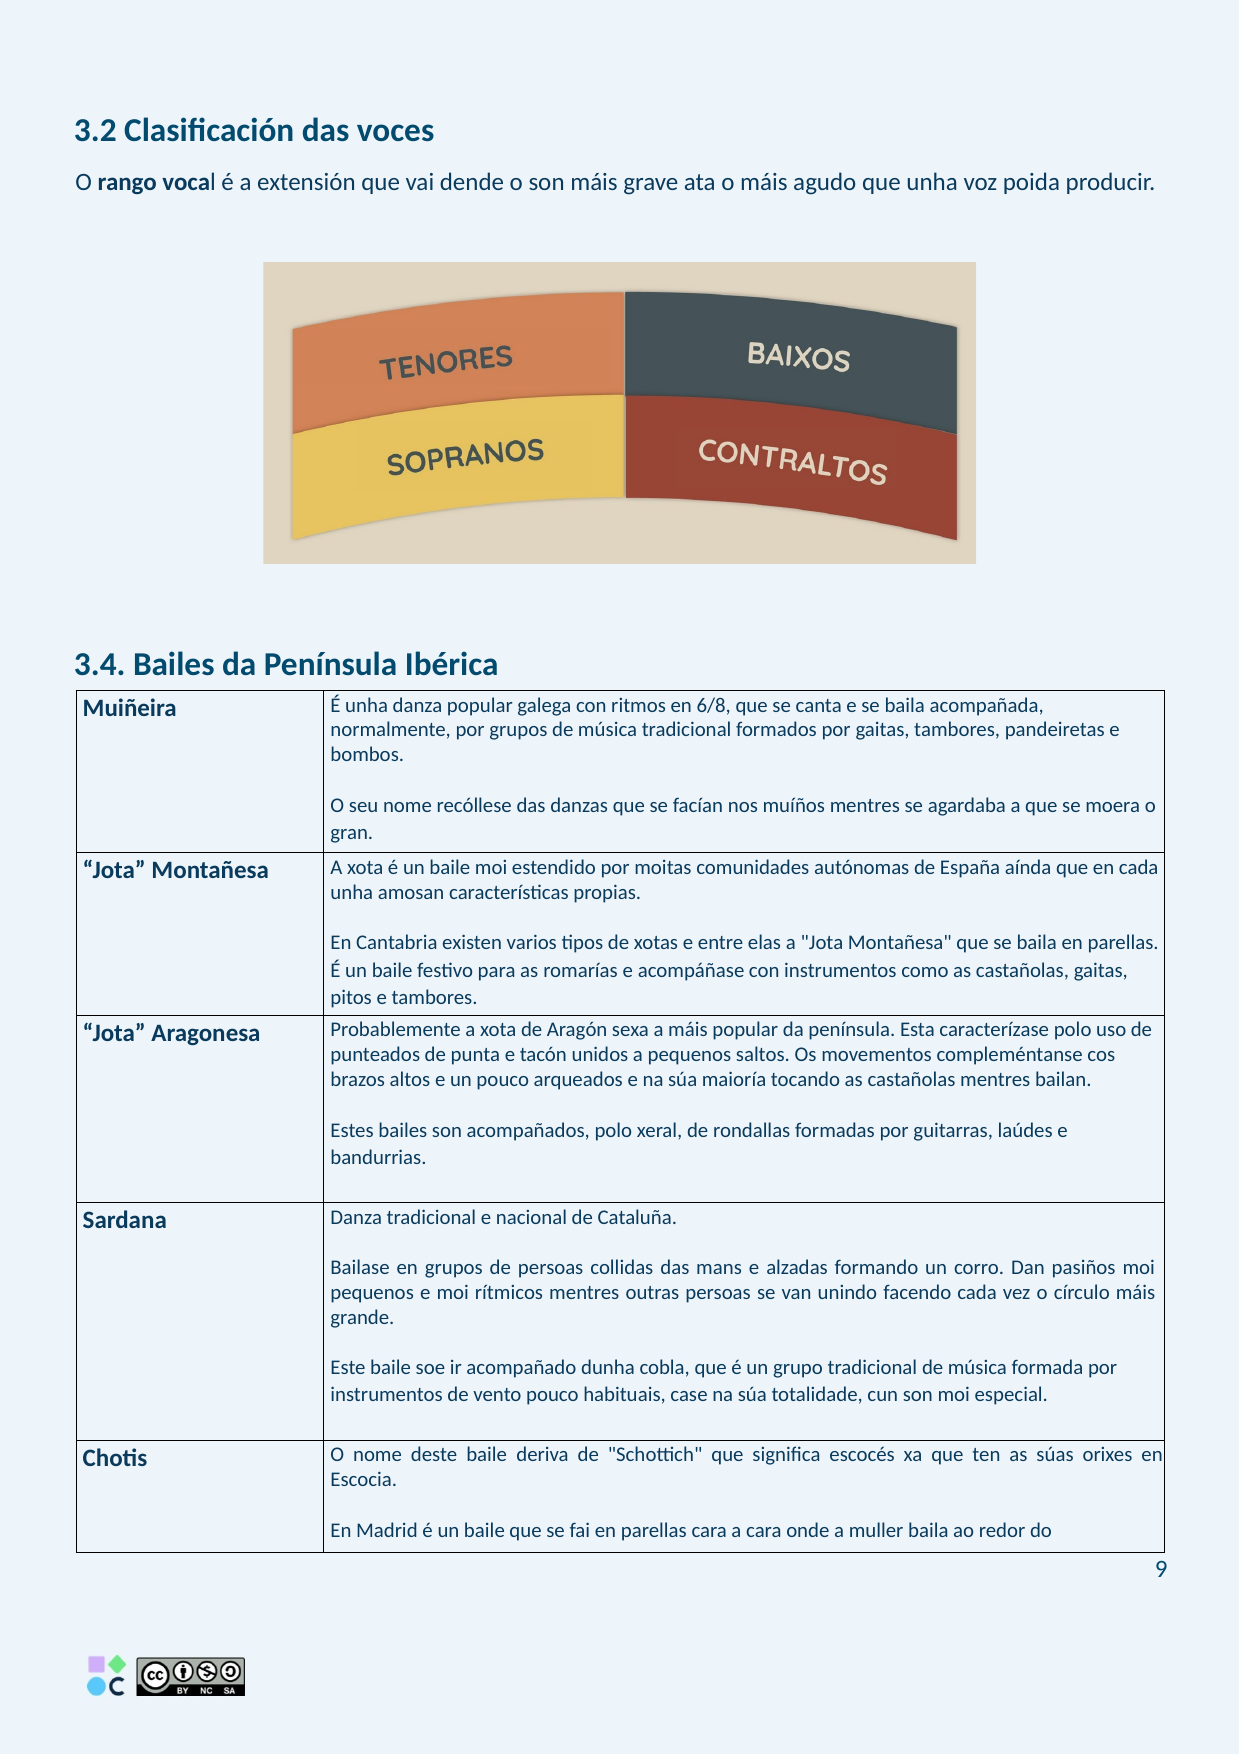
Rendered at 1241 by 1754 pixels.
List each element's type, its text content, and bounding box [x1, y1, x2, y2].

table_cell Probablemente a xota de Aragón sexa a máis popular da península. Esta caracterízase polo uso de punteados de punta e tacón unidos a pequenos saltos. Os movementos compleméntanse cos brazos altos e un pouco arqueados e na súa maioría tocando as castañolas mentres bailan. Estes bailes son acompañados, polo xeral, de rondallas formadas por guitarras, laúdes e bandurrias. [324, 1016, 1164, 1202]
table_cell “Jota” Aragonesa [77, 1016, 323, 1202]
table_header É unha danza popular galega con ritmos en 6/8, que se canta e se baila acompañada, normalmente, por grupos de música tradicional formados por gaitas, tambores, pandeiretas e bombos. O seu nome recóllese das danzas que se facían nos muíños mentres se agardaba a que se moera o gran. [324, 691, 1164, 852]
subtitle 3.4. Bailes da Península Ibérica [74, 642, 1166, 683]
text 9 [75, 1553, 1167, 1583]
table_cell Danza tradicional e nacional de Cataluña. Bailase en grupos de persoas collidas das mans e alzadas formando un corro. Dan pasiños moi pequenos e moi rítmicos mentres outras persoas se van unindo facendo cada vez o círculo máis grande. Este baile soe ir acompañado dunha cobla, que é un grupo tradicional de música formada por instrumentos de vento pouco habituais, case na súa totalidade, cun son moi especial. [324, 1203, 1164, 1439]
table_cell O nome deste baile deriva de "Schottich" que significa escocés xa que ten as súas orixes en Escocia. En Madrid é un baile que se fai en parellas cara a cara onde a muller baila ao redor do [324, 1441, 1164, 1552]
subtitle 3.2 Clasificación das voces [74, 109, 1166, 149]
text O rango vocal é a extensión que vai dende o son máis grave ata o máis agudo que unha voz poida producir. [75, 166, 1166, 196]
picture [82, 1650, 251, 1701]
table_cell “Jota” Montañesa [77, 853, 323, 1014]
table_cell Chotis [77, 1441, 323, 1552]
picture [263, 262, 977, 564]
table_cell A xota é un baile moi estendido por moitas comunidades autónomas de España aínda que en cada unha amosan características propias. En Cantabria existen varios tipos de xotas e entre elas a "Jota Montañesa" que se baila en parellas. É un baile festivo para as romarías e acompáñase con instrumentos como as castañolas, gaitas, pitos e tambores. [324, 853, 1164, 1014]
table_header Muiñeira [77, 691, 323, 852]
table_cell Sardana [77, 1203, 323, 1439]
